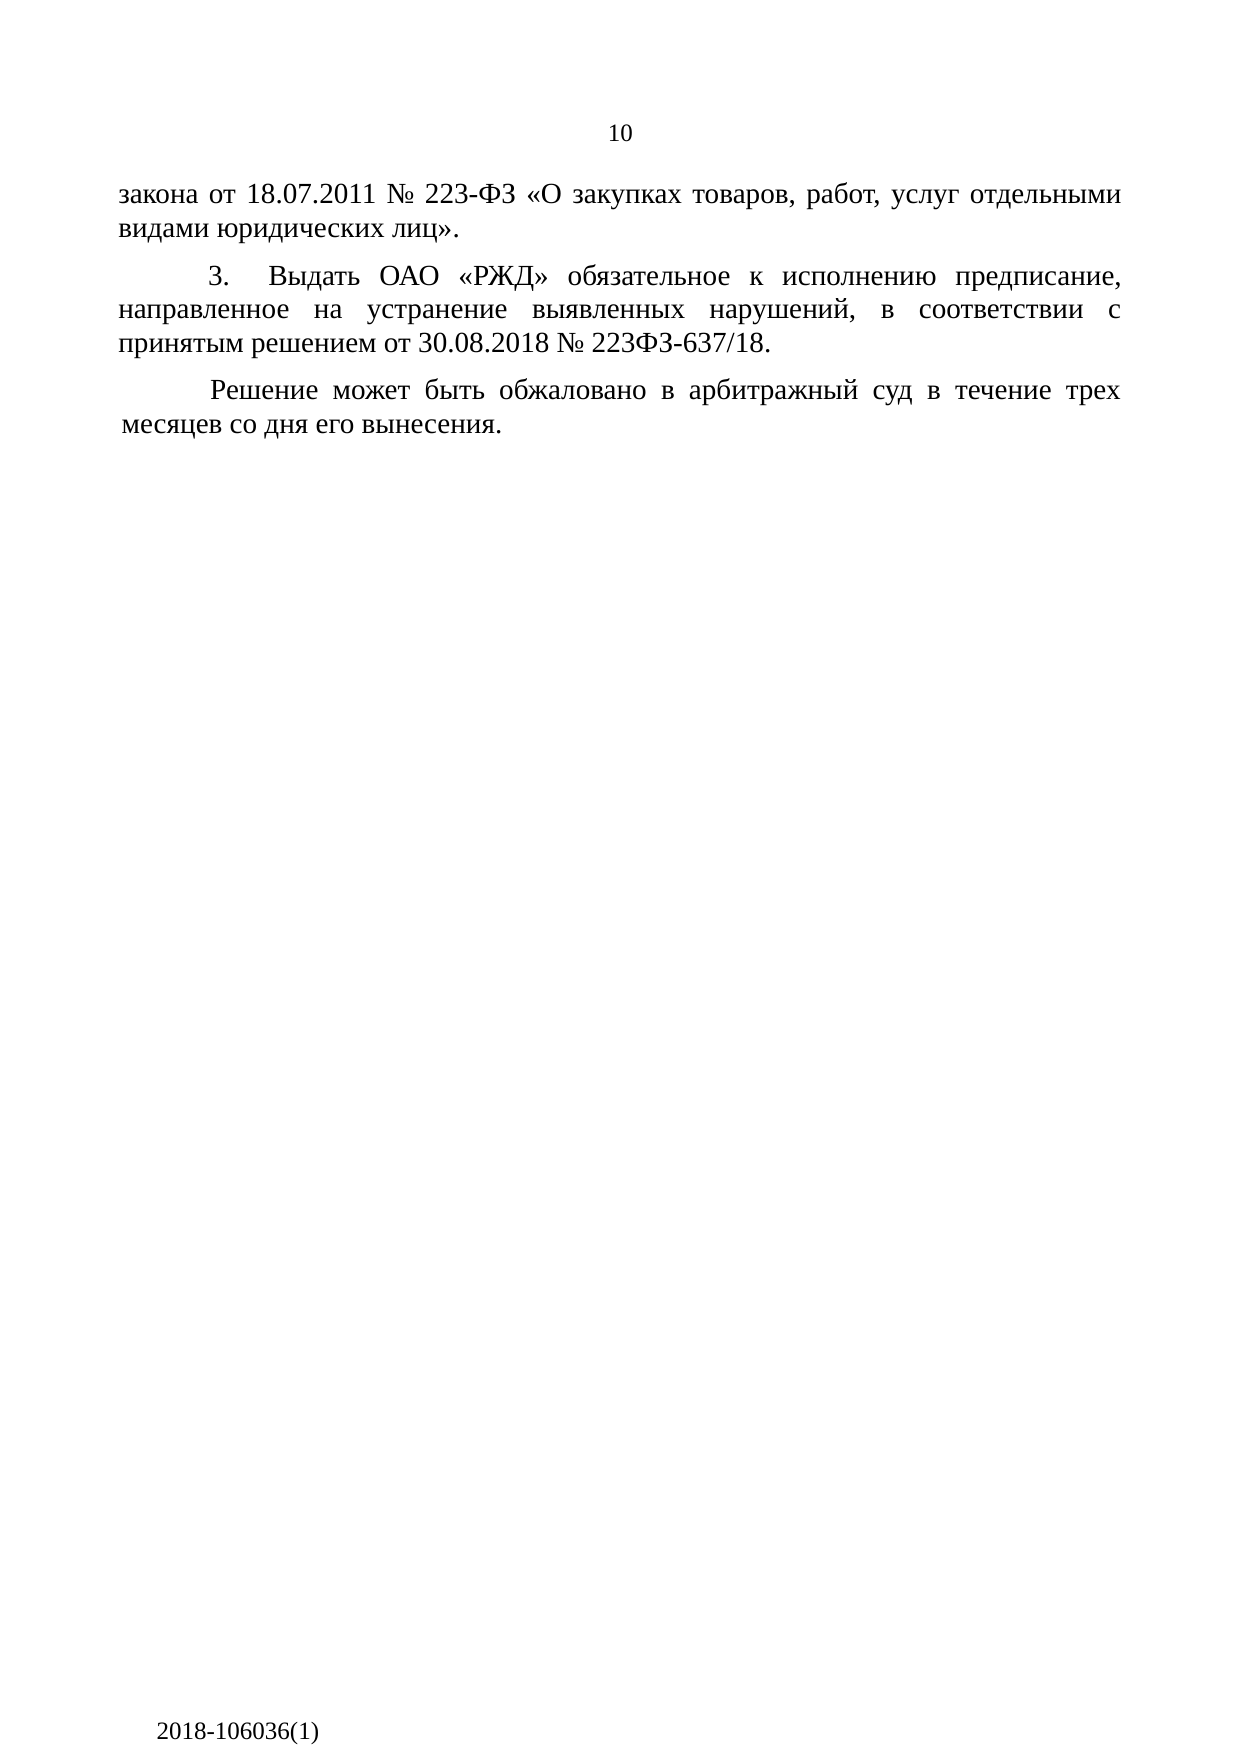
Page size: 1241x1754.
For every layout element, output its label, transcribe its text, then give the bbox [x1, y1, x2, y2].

list Выдать ОАО «РЖД» обязательное к исполнению предписание, направленное на устранение выявленных нарушений, в соответствии с принятым решением от 30.08.2018 № 223ФЗ-637/18. [118, 258, 1122, 358]
list закона от 18.07.2011 № 223-ФЗ «О закупках товаров, работ, услуг отдельными видами юридических лиц». [118, 176, 1122, 243]
text Решение может быть обжаловано в арбитражный суд в течение трех месяцев со дня его вынесения. [121, 372, 1122, 439]
